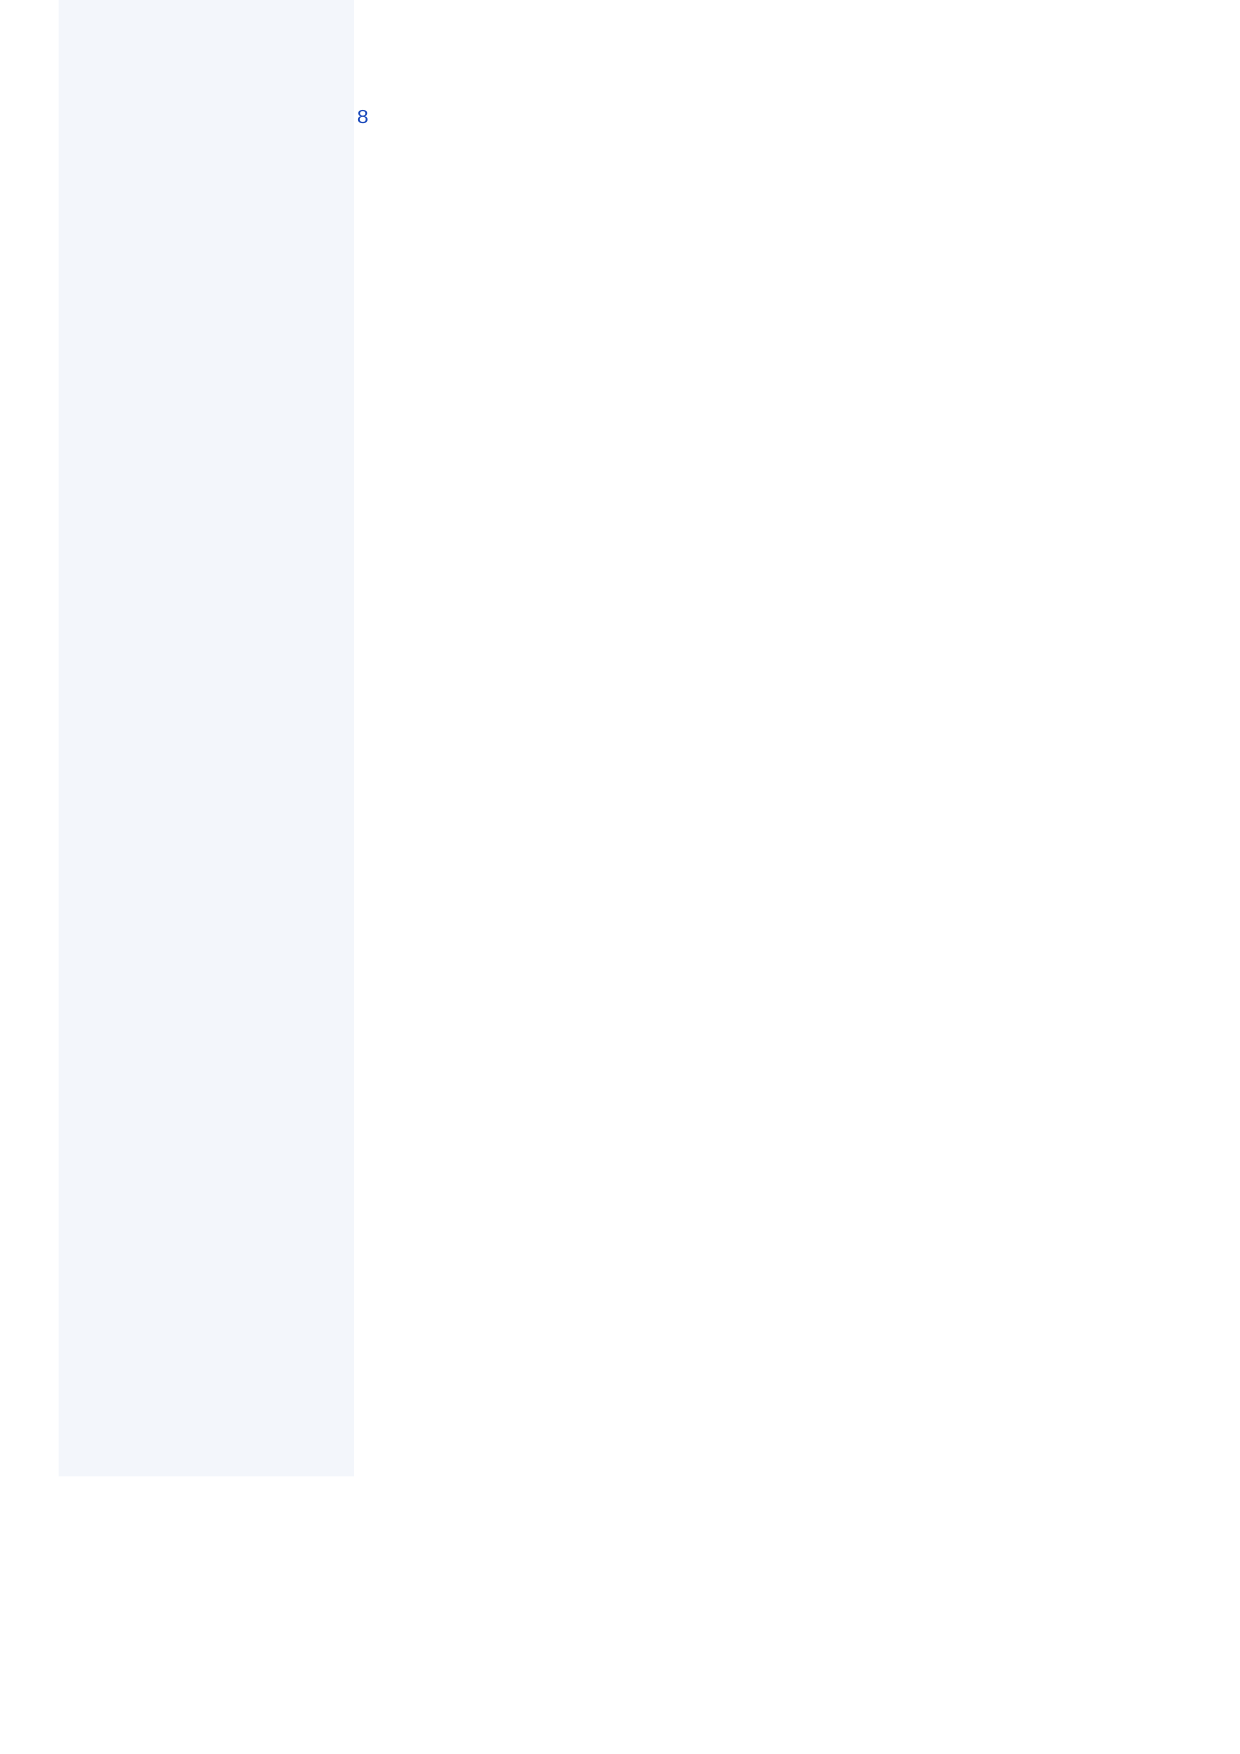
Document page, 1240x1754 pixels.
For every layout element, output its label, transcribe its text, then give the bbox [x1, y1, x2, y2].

text 8 [357, 106, 1077, 128]
